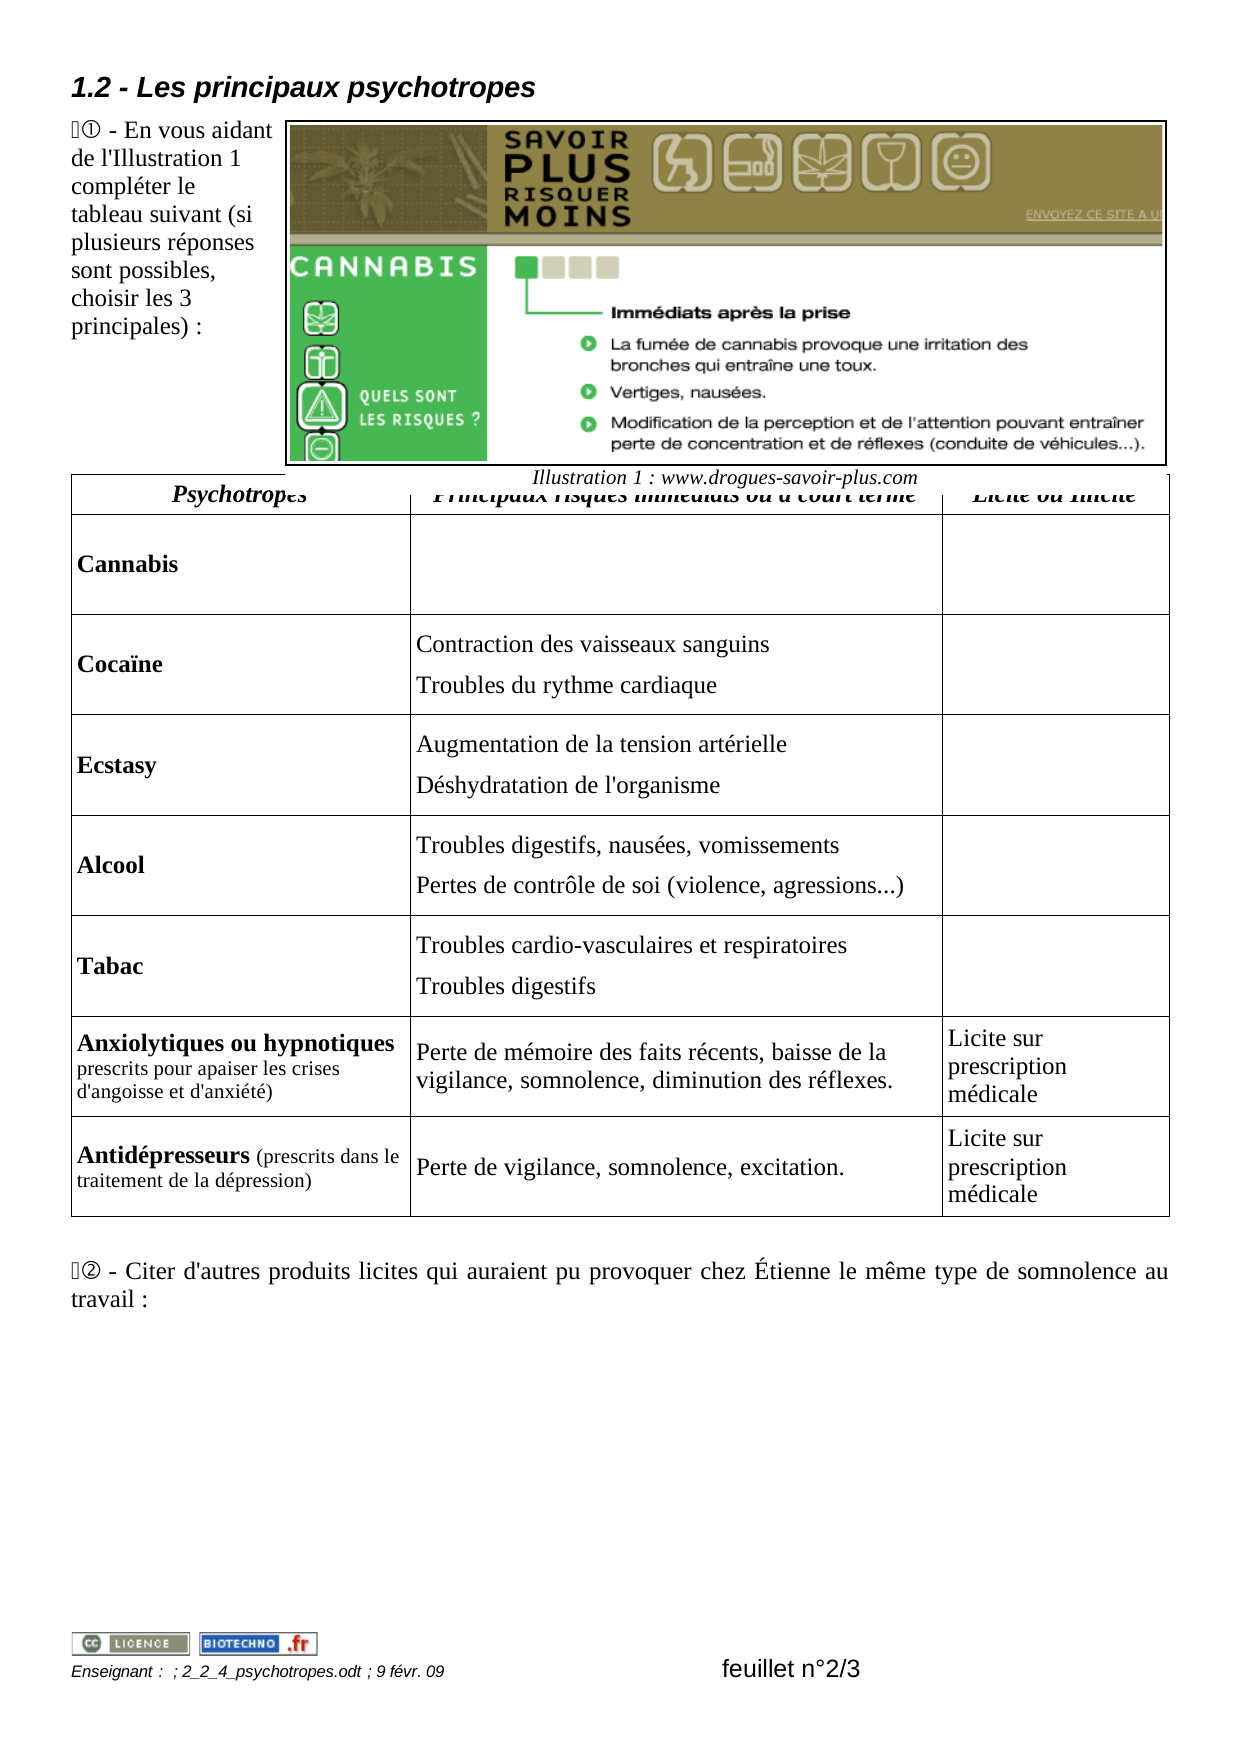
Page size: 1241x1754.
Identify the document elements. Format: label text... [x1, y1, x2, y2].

text  - En vous aidant de l'Illustration 1 compléter le tableau suivant (si plusieurs réponses sont possibles, choisir les 3 principales) : [71, 116, 1169, 340]
table_cell Alcool [72, 816, 410, 915]
table_cell [943, 816, 1169, 915]
table_cell Troubles digestifs, nausées, vomissements Pertes de contrôle de soi (violence, agressions...) [411, 816, 942, 915]
picture [71, 1632, 191, 1656]
table_cell Tabac [72, 916, 410, 1016]
table_cell Troubles cardio-vasculaires et respiratoires Troubles digestifs [411, 916, 942, 1016]
table_cell Perte de vigilance, somnolence, excitation. [411, 1117, 942, 1216]
subtitle Les principaux psychotropes [71, 71, 1169, 103]
table_cell Perte de mémoire des faits récents, baisse de la vigilance, somnolence, diminution des réflexes. [411, 1017, 942, 1116]
table_header Licite ou Illicite [943, 475, 1169, 514]
text [285, 489, 1167, 495]
table_cell Cocaïne [72, 615, 410, 714]
table_cell [943, 715, 1169, 815]
table_cell Cannabis [72, 515, 410, 614]
table_cell [943, 615, 1169, 714]
text  - Citer d'autres produits licites qui auraient pu provoquer chez Étienne le même type de somnolence au travail : [71, 1257, 1169, 1313]
table_cell Licite sur prescription médicale [943, 1017, 1169, 1116]
picture [199, 1632, 318, 1656]
table_cell [411, 515, 942, 614]
table_cell [943, 515, 1169, 614]
table_cell Licite sur prescription médicale [943, 1117, 1169, 1216]
table_cell Anxiolytiques ou hypnotiques prescrits pour apaiser les crises d'angoisse et d'anxiété) [72, 1017, 410, 1116]
table_header Principaux risques immédiats ou à court terme [411, 495, 942, 514]
table_cell Antidépresseurs (prescrits dans le traitement de la dépression) [72, 1117, 410, 1216]
table_cell [943, 916, 1169, 1016]
picture [289, 125, 1163, 461]
text Illustration 1 : www.drogues-savoir-plus.com [287, 122, 1165, 464]
table_header Psychotropes [72, 475, 410, 514]
table_cell Augmentation de la tension artérielle Déshydratation de l'organisme [411, 715, 942, 815]
text Illustration 1 : www.drogues-savoir-plus.com [285, 466, 1167, 489]
table_cell Contraction des vaisseaux sanguins Troubles du rythme cardiaque [411, 615, 942, 714]
table_cell Ecstasy [72, 715, 410, 815]
